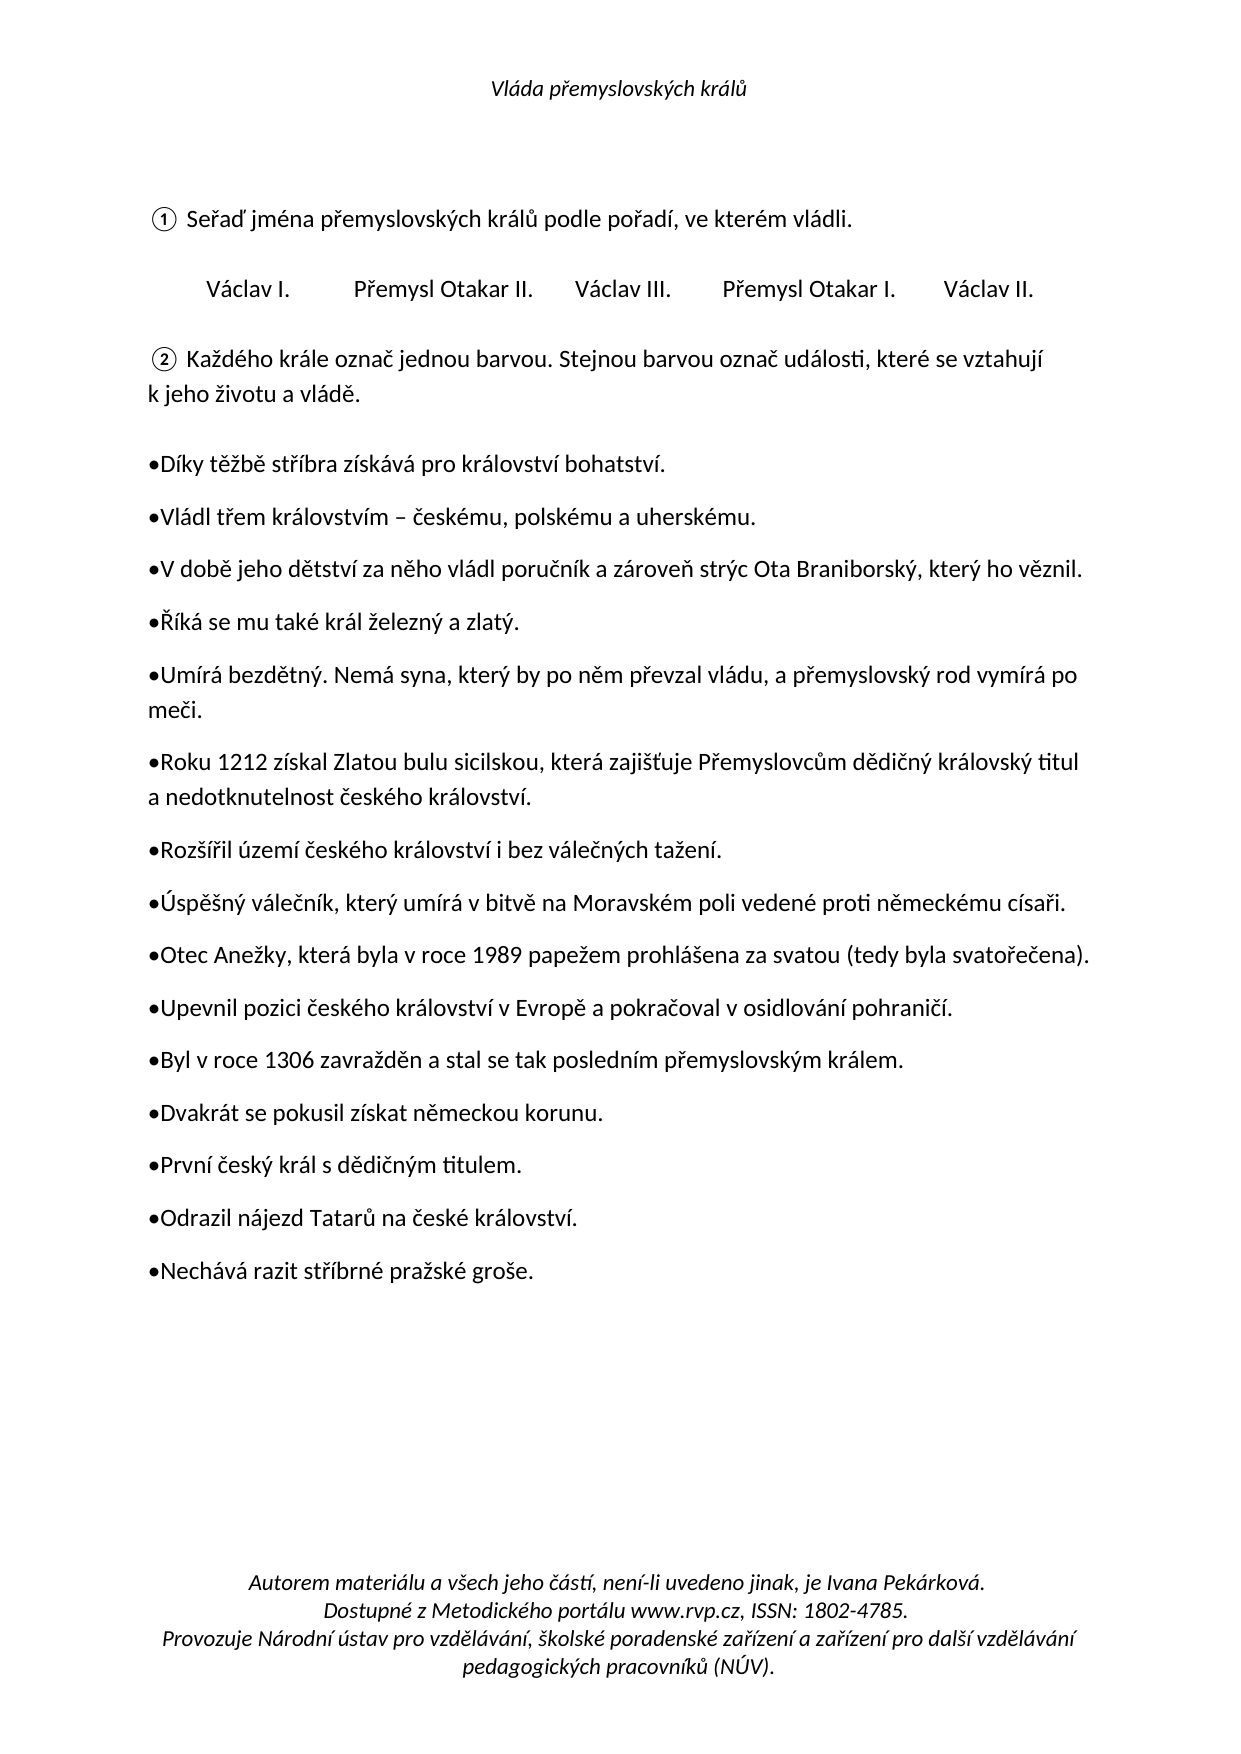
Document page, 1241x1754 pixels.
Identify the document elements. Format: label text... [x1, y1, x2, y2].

text •Umírá bezdětný. Nemá syna, který by po něm převzal vládu, a přemyslovský rod vymírá po meči. [148, 659, 1093, 724]
text •Nechává razit stříbrné pražské groše. [148, 1255, 1093, 1285]
text •Otec Anežky, která byla v roce 1989 papežem prohlášena za svatou (tedy byla svatořečena). [148, 939, 1093, 970]
text •Úspěšný válečník, který umírá v bitvě na Moravském poli vedené proti německému císaři. [148, 887, 1093, 917]
text Václav I. Přemysl Otakar II. Václav III. Přemysl Otakar I. Václav II. [148, 273, 1093, 304]
text ① Seřaď jména přemyslovských králů podle pořadí, ve kterém vládli. [148, 203, 1093, 234]
text •V době jeho dětství za něho vládl poručník a zároveň strýc Ota Braniborský, který ho věznil. [148, 554, 1093, 584]
text •Odrazil nájezd Tatarů na české království. [148, 1202, 1093, 1233]
text •Roku 1212 získal Zlatou bulu sicilskou, která zajišťuje Přemyslovcům dědičný královský titul a nedotknutelnost českého království. [148, 746, 1093, 812]
text •Díky těžbě stříbra získává pro království bohatství. [148, 448, 1093, 479]
text •Upevnil pozici českého království v Evropě a pokračoval v osidlování pohraničí. [148, 992, 1093, 1022]
text •Dvakrát se pokusil získat německou korunu. [148, 1097, 1093, 1128]
text k jeho životu a vládě. [148, 378, 1093, 409]
text •Vládl třem královstvím – českému, polskému a uherskému. [148, 501, 1093, 532]
text •První český král s dědičným titulem. [148, 1150, 1093, 1180]
text ② Každého krále označ jednou barvou. Stejnou barvou označ události, které se vztahují [148, 343, 1093, 374]
text •Rozšířil území českého království i bez válečných tažení. [148, 834, 1093, 864]
text •Byl v roce 1306 zavražděn a stal se tak posledním přemyslovským králem. [148, 1044, 1093, 1075]
text •Říká se mu také král železný a zlatý. [148, 606, 1093, 637]
